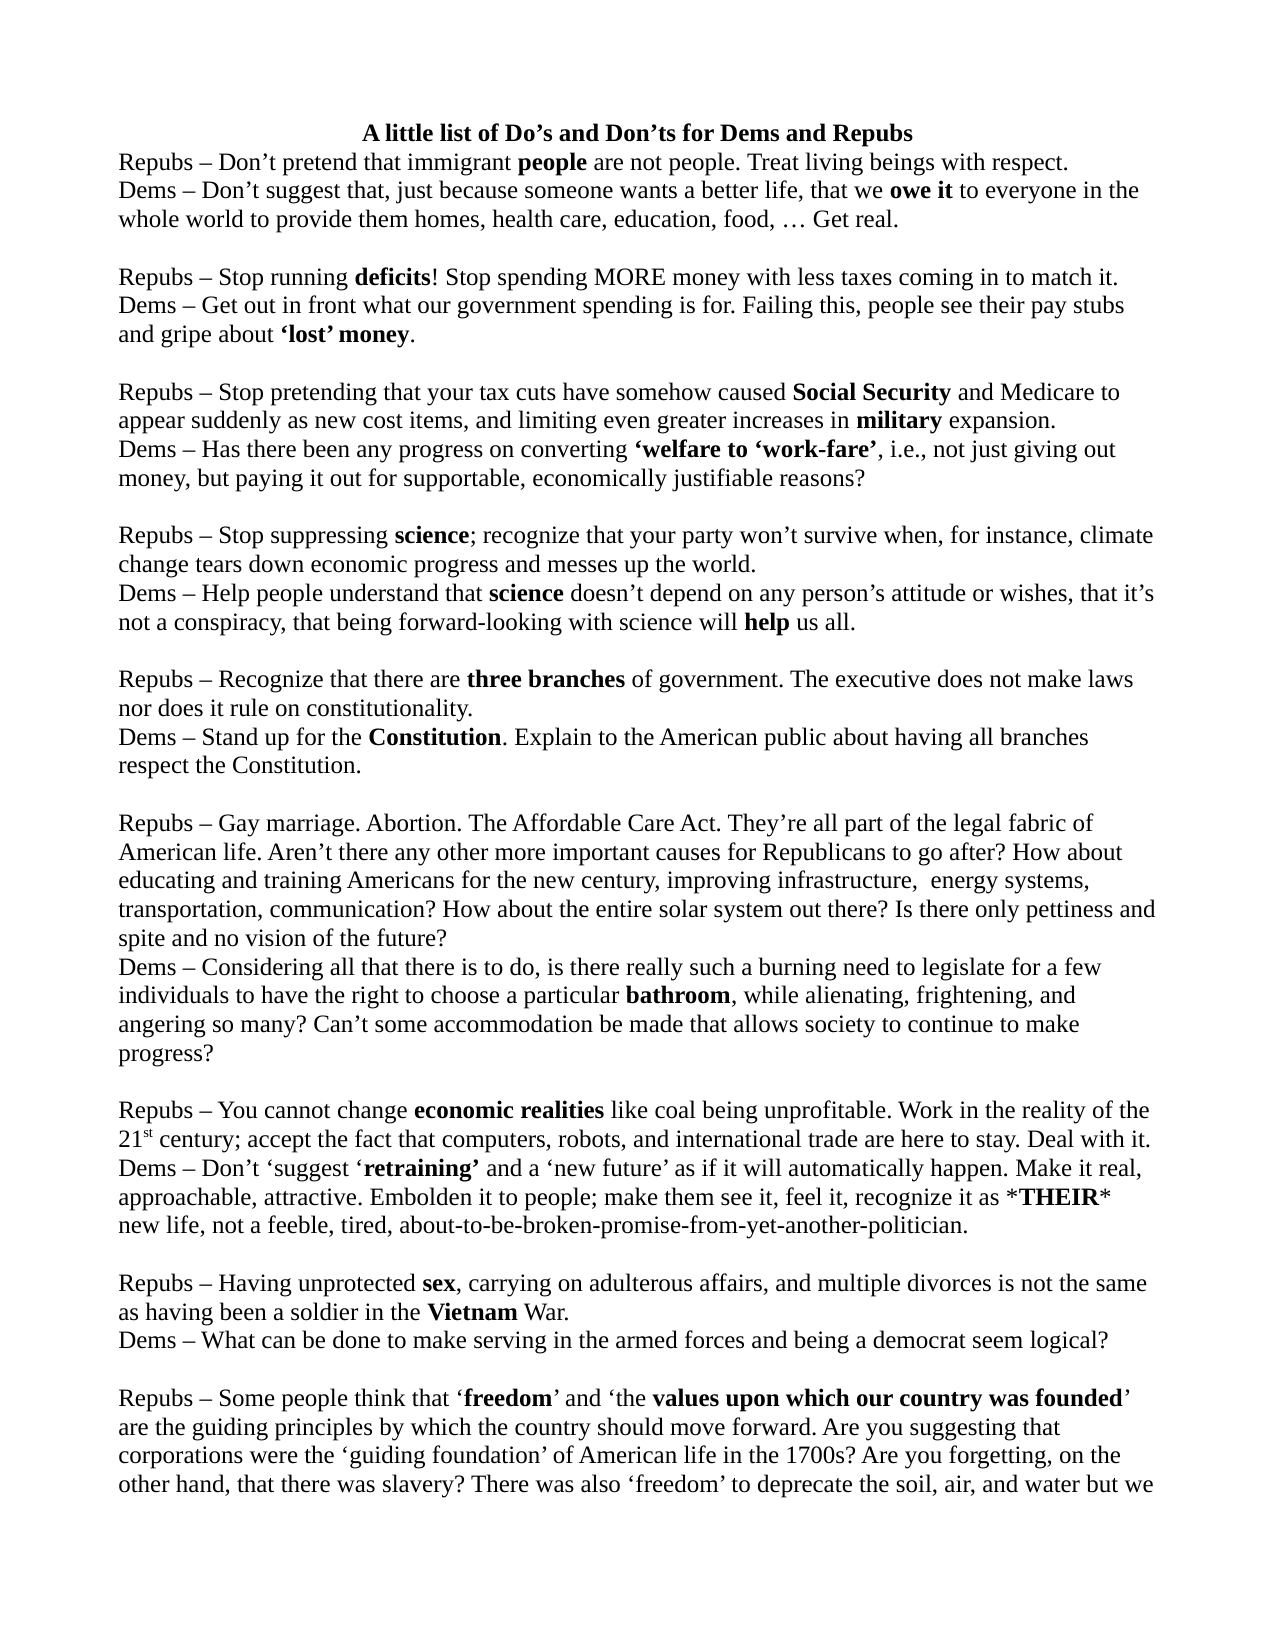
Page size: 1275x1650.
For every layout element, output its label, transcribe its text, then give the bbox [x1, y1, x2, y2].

text Dems – Don’t suggest that, just because someone wants a better life, that we owe it to everyone in the whole world to provide them homes, health care, education, food, … Get real. [118, 176, 1157, 233]
text Dems – Get out in front what our government spending is for. Failing this, people see their pay stubs and gripe about ‘lost’ money. [118, 291, 1157, 348]
text Repubs – Gay marriage. Abortion. The Affordable Care Act. They’re all part of the legal fabric of American life. Aren’t there any other more important causes for Republicans to go after? How about educating and training Americans for the new century, improving infrastructure, energy systems, transportation, communication? How about the entire solar system out there? Is there only pettiness and spite and no vision of the future? [118, 808, 1157, 952]
text Dems – Stand up for the Constitution. Explain to the American public about having all branches respect the Constitution. [118, 722, 1157, 779]
text Dems – Help people understand that science doesn’t depend on any person’s attitude or wishes, that it’s not a conspiracy, that being forward-looking with science will help us all. [118, 578, 1157, 636]
text Dems – Don’t ‘suggest ‘retraining’ and a ‘new future’ as if it will automatically happen. Make it real, approachable, attractive. Embolden it to people; make them see it, feel it, recognize it as *THEIR* new life, not a feeble, tired, about-to-be-broken-promise-from-yet-another-politician. [118, 1153, 1157, 1239]
text Dems – What can be done to make serving in the armed forces and being a democrat seem logical? [118, 1326, 1157, 1354]
text Repubs – Having unprotected sex, carrying on adulterous affairs, and multiple divorces is not the same as having been a soldier in the Vietnam War. [118, 1268, 1157, 1326]
text Repubs – Don’t pretend that immigrant people are not people. Treat living beings with respect. [118, 147, 1157, 176]
text Repubs – Some people think that ‘freedom’ and ‘the values upon which our country was founded’ are the guiding principles by which the country should move forward. Are you suggesting that corporations were the ‘guiding foundation’ of American life in the 1700s? Are you forgetting, on the other hand, that there was slavery? There was also ‘freedom’ to deprecate the soil, air, and water but we [118, 1383, 1157, 1498]
text Dems – Considering all that there is to do, is there really such a burning need to legislate for a few individuals to have the right to choose a particular bathroom, while alienating, frightening, and angering so many? Can’t some accommodation be made that allows society to continue to make progress? [118, 952, 1157, 1067]
text Repubs – Stop running deficits! Stop spending MORE money with less taxes coming in to match it. [118, 262, 1157, 291]
text Repubs – Stop suppressing science; recognize that your party won’t survive when, for instance, climate change tears down economic progress and messes up the world. [118, 521, 1157, 578]
text A little list of Do’s and Don’ts for Dems and Repubs [118, 118, 1157, 147]
text Dems – Has there been any progress on converting ‘welfare to ‘work-fare’, i.e., not just giving out money, but paying it out for supportable, economically justifiable reasons? [118, 434, 1157, 492]
text Repubs – Recognize that there are three branches of government. The executive does not make laws nor does it rule on constitutionality. [118, 664, 1157, 722]
text Repubs – You cannot change economic realities like coal being unprofitable. Work in the reality of the 21st century; accept the fact that computers, robots, and international trade are here to stay. Deal with it. [118, 1096, 1157, 1153]
text Repubs – Stop pretending that your tax cuts have somehow caused Social Security and Medicare to appear suddenly as new cost items, and limiting even greater increases in military expansion. [118, 377, 1157, 434]
